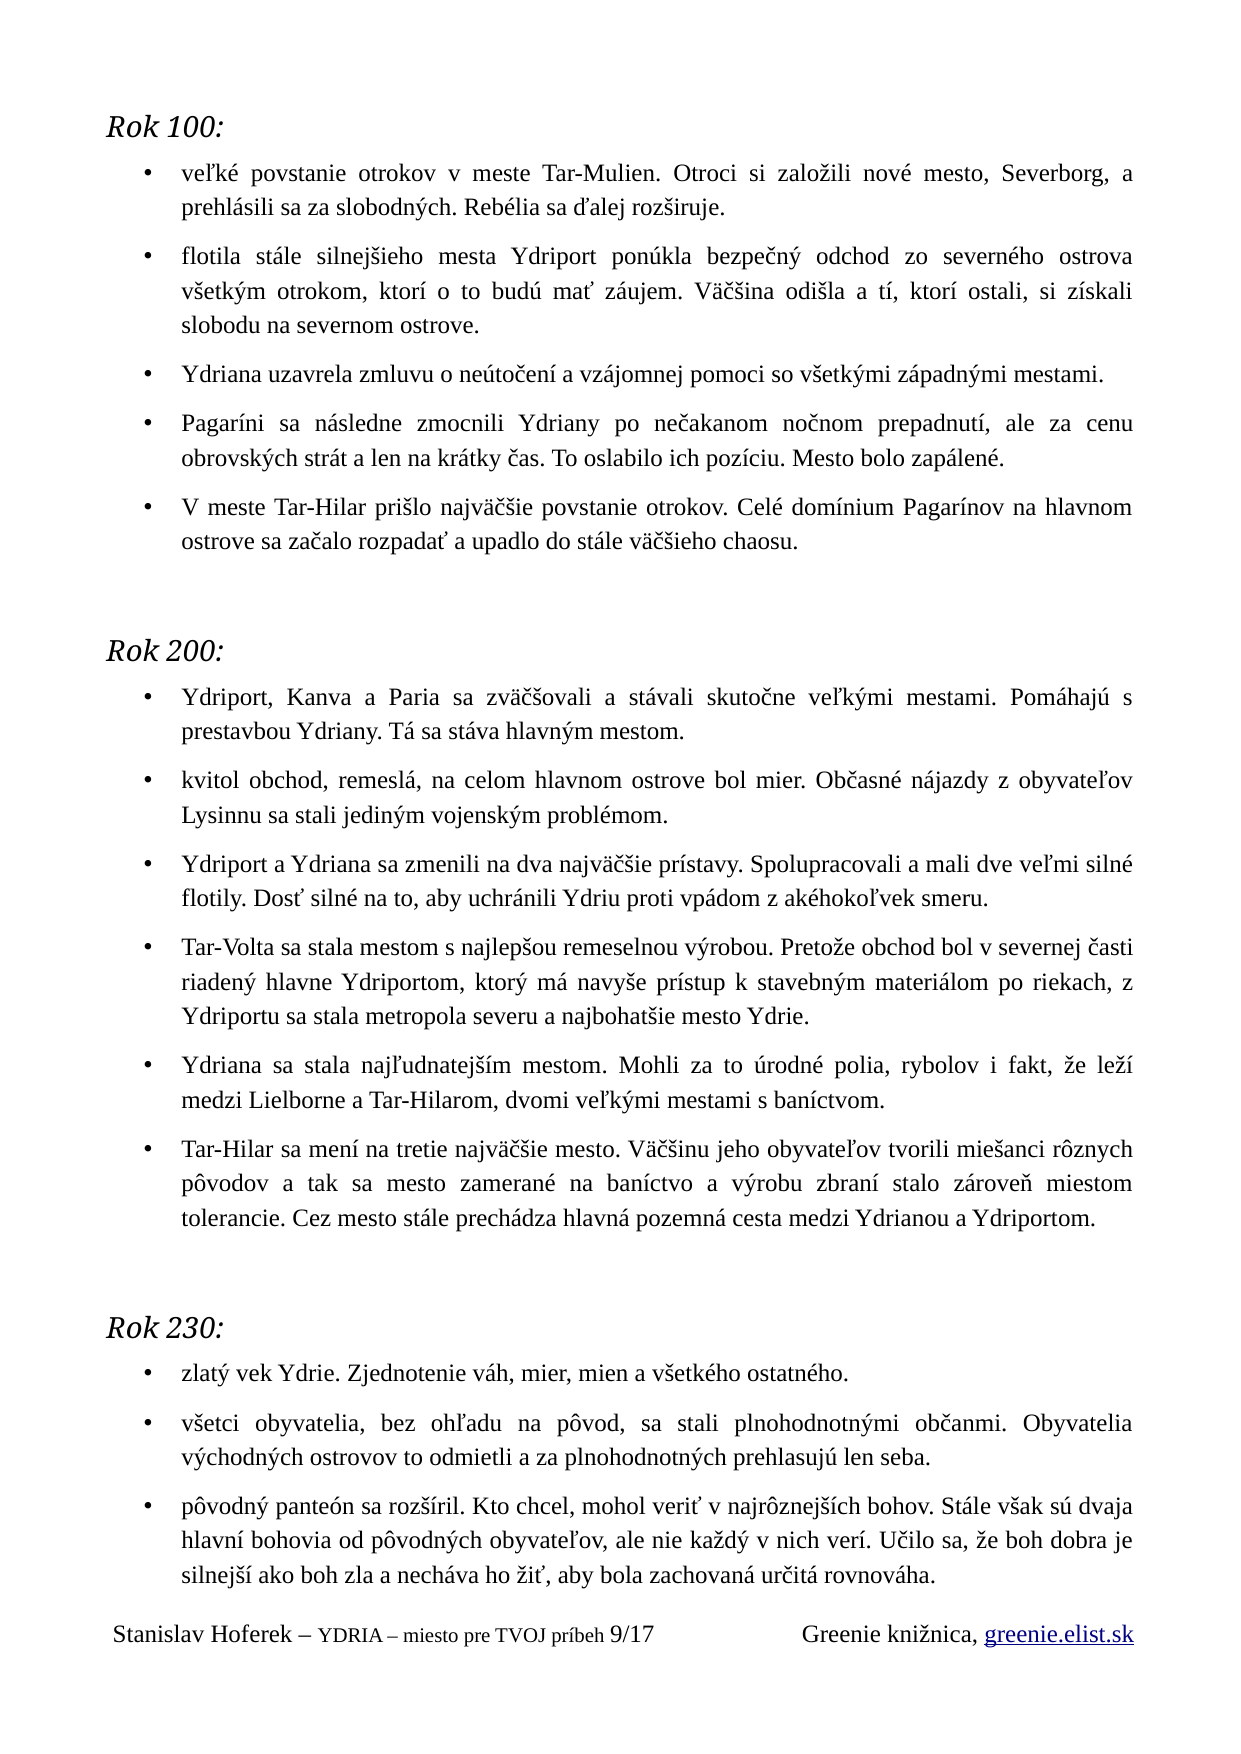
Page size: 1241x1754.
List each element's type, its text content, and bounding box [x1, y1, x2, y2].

list Pagaríni sa následne zmocnili Ydriany po nečakanom nočnom prepadnutí, ale za cenu obrovských strát a len na krátky čas. To oslabilo ich pozíciu. Mesto bolo zapálené. [144, 408, 1134, 472]
list zlatý vek Ydrie. Zjednotenie váh, mier, mien a všetkého ostatného. [144, 1358, 1134, 1387]
list kvitol obchod, remeslá, na celom hlavnom ostrove bol mier. Občasné nájazdy z obyvateľov Lysinnu sa stali jediným vojenským problémom. [144, 765, 1134, 829]
list Ydriport a Ydriana sa zmenili na dva najväčšie prístavy. Spolupracovali a mali dve veľmi silné flotily. Dosť silné na to, aby uchránili Ydriu proti vpádom z akéhokoľvek smeru. [144, 849, 1134, 912]
list všetci obyvatelia, bez ohľadu na pôvod, sa stali plnohodnotnými občanmi. Obyvatelia východných ostrovov to odmietli a za plnohodnotných prehlasujú len seba. [144, 1408, 1134, 1471]
list Tar-Hilar sa mení na tretie najväčšie mesto. Väčšinu jeho obyvateľov tvorili miešanci rôznych pôvodov a tak sa mesto zamerané na baníctvo a výrobu zbraní stalo zároveň miestom tolerancie. Cez mesto stále prechádza hlavná pozemná cesta medzi Ydrianou a Ydriportom. [144, 1134, 1134, 1232]
list pôvodný panteón sa rozšíril. Kto chcel, mohol veriť v najrôznejších bohov. Stále však sú dvaja hlavní bohovia od pôvodných obyvateľov, ale nie každý v nich verí. Učilo sa, že boh dobra je silnejší ako boh zla a necháva ho žiť, aby bola zachovaná určitá rovnováha. [144, 1491, 1134, 1589]
list Tar-Volta sa stala mestom s najlepšou remeselnou výrobou. Pretože obchod bol v severnej časti riadený hlavne Ydriportom, ktorý má navyše prístup k stavebným materiálom po riekach, z Ydriportu sa stala metropola severu a najbohatšie mesto Ydrie. [144, 932, 1134, 1030]
list veľké povstanie otrokov v meste Tar-Mulien. Otroci si založili nové mesto, Severborg, a prehlásili sa za slobodných. Rebélia sa ďalej rozširuje. [144, 158, 1134, 221]
subtitle Rok 230: [106, 1307, 1134, 1347]
list flotila stále silnejšieho mesta Ydriport ponúkla bezpečný odchod zo severného ostrova všetkým otrokom, ktorí o to budú mať záujem. Väčšina odišla a tí, ktorí ostali, si získali slobodu na severnom ostrove. [144, 241, 1134, 339]
list Ydriana sa stala najľudnatejším mestom. Mohli za to úrodné polia, rybolov i fakt, že leží medzi Lielborne a Tar-Hilarom, dvomi veľkými mestami s baníctvom. [144, 1051, 1134, 1114]
subtitle Rok 200: [106, 630, 1134, 670]
list V meste Tar-Hilar prišlo najväčšie povstanie otrokov. Celé domínium Pagarínov na hlavnom ostrove sa začalo rozpadať a upadlo do stále väčšieho chaosu. [144, 492, 1134, 555]
list Ydriport, Kanva a Paria sa zväčšovali a stávali skutočne veľkými mestami. Pomáhajú s prestavbou Ydriany. Tá sa stáva hlavným mestom. [144, 682, 1134, 745]
subtitle Rok 100: [106, 106, 1134, 146]
list Ydriana uzavrela zmluvu o neútočení a vzájomnej pomoci so všetkými západnými mestami. [144, 359, 1134, 388]
